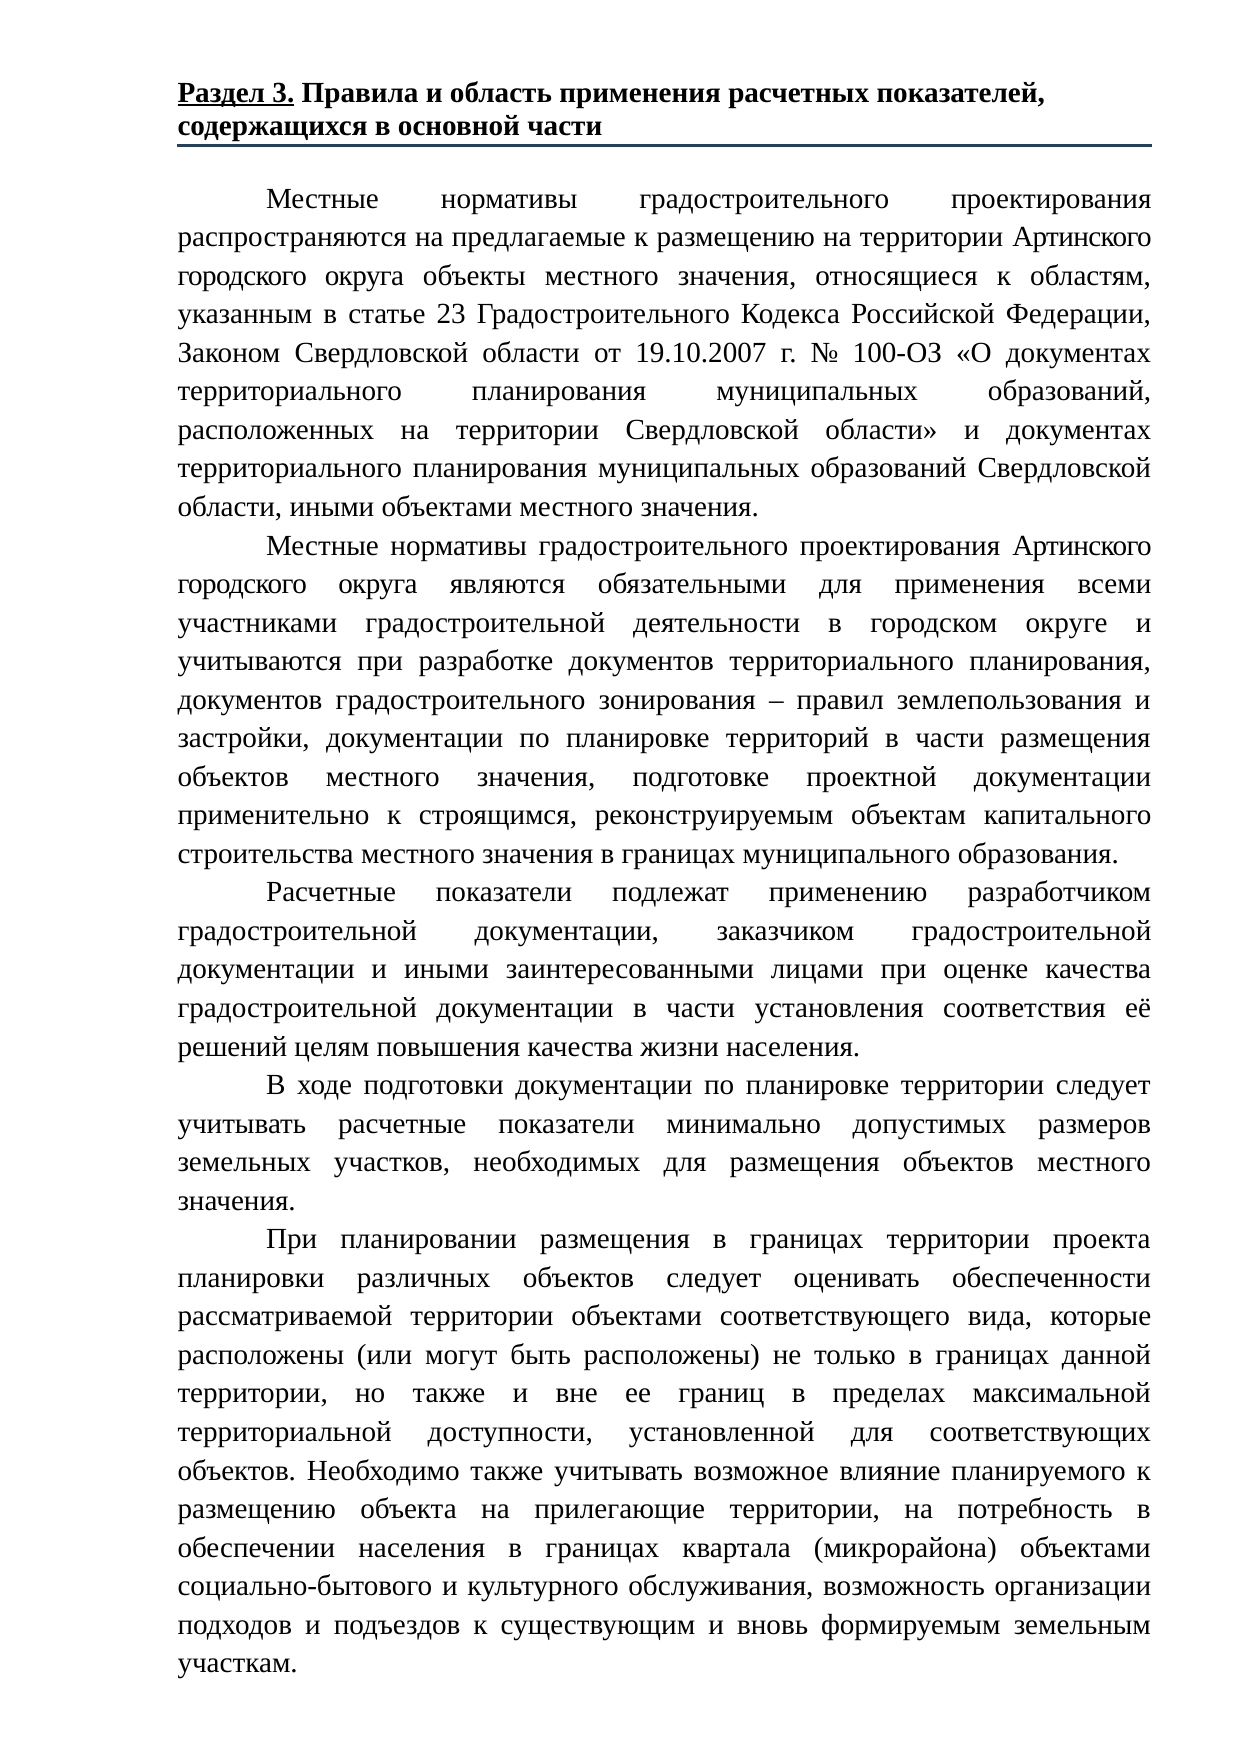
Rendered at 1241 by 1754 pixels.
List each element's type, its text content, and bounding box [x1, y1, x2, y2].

text Местные нормативы градостроительного проектирования Артинского городского округа являются обязательными для применения всеми участниками градостроительной деятельности в городском округе и учитываются при разработке документов территориального планирования, документов градостроительного зонирования – правил землепользования и застройки, документации по планировке территорий в части размещения объектов местного значения, подготовке проектной документации применительно к строящимся, реконструируемым объектам капитального строительства местного значения в границах муниципального образования. [177, 528, 1152, 869]
text Местные нормативы градостроительного проектирования распространяются на предлагаемые к размещению на территории Артинского городского округа объекты местного значения, относящиеся к областям, указанным в статье 23 Градостроительного Кодекса Российской Федерации, Законом Свердловской области от 19.10.2007 г. № 100-ОЗ «О документах территориального планирования муниципальных образований, расположенных на территории Свердловской области» и документах территориального планирования муниципальных образований Свердловской области, иными объектами местного значения. [177, 181, 1152, 523]
text При планировании размещения в границах территории проекта планировки различных объектов следует оценивать обеспеченности рассматриваемой территории объектами соответствующего вида, которые расположены (или могут быть расположены) не только в границах данной территории, но также и вне ее границ в пределах максимальной территориальной доступности, установленной для соответствующих объектов. Необходимо также учитывать возможное влияние планируемого к размещению объекта на прилегающие территории, на потребность в обеспечении населения в границах квартала (микрорайона) объектами социально-бытового и культурного обслуживания, возможность организации подходов и подъездов к существующим и вновь формируемым земельным участкам. [177, 1221, 1152, 1679]
text Раздел 3. Правила и область применения расчетных показателей, содержащихся в основной части [177, 75, 1152, 144]
text В ходе подготовки документации по планировке территории следует учитывать расчетные показатели минимально допустимых размеров земельных участков, необходимых для размещения объектов местного значения. [177, 1067, 1152, 1216]
text Расчетные показатели подлежат применению разработчиком градостроительной документации, заказчиком градостроительной документации и иными заинтересованными лицами при оценке качества градостроительной документации в части установления соответствия её решений целям повышения качества жизни населения. [177, 874, 1152, 1062]
